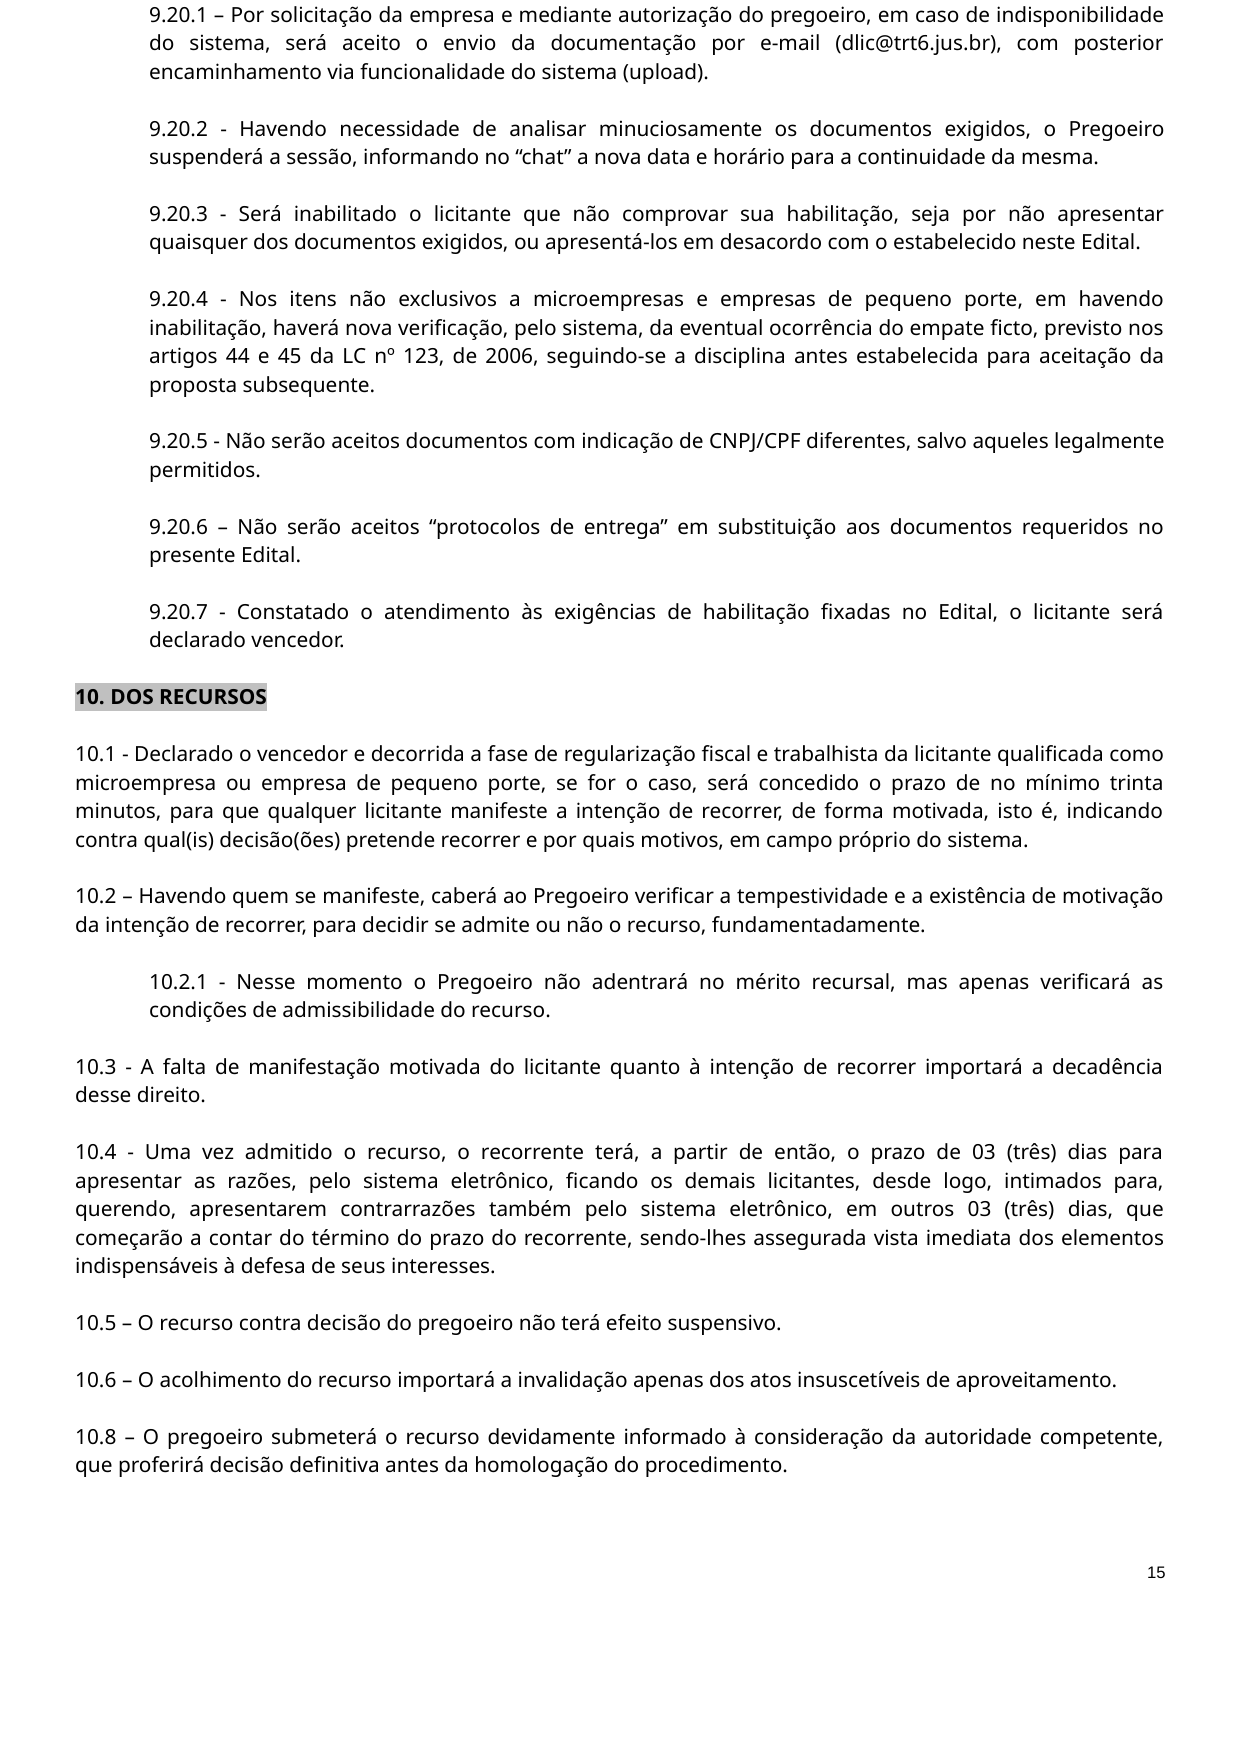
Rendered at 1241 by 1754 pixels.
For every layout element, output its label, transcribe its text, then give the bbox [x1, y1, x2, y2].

text 10.2.1 - Nesse momento o Pregoeiro não adentrará no mérito recursal, mas apenas verificará as condições de admissibilidade do recurso. [149, 967, 1165, 1024]
text 9.20.1 – Por solicitação da empresa e mediante autorização do pregoeiro, em caso de indisponibilidade do sistema, será aceito o envio da documentação por e-mail (dlic@trt6.jus.br), com posterior encaminhamento via funcionalidade do sistema (upload). [149, 0, 1165, 85]
text 9.20.6 – Não serão aceitos “protocolos de entrega” em substituição aos documentos requeridos no presente Edital. [149, 512, 1165, 569]
text 9.20.2 - Havendo necessidade de analisar minuciosamente os documentos exigidos, o Pregoeiro suspenderá a sessão, informando no “chat” a nova data e horário para a continuidade da mesma. [149, 114, 1165, 171]
text 9.20.4 - Nos itens não exclusivos a microempresas e empresas de pequeno porte, em havendo inabilitação, haverá nova verificação, pelo sistema, da eventual ocorrência do empate ficto, previsto nos artigos 44 e 45 da LC nº 123, de 2006, seguindo-se a disciplina antes estabelecida para aceitação da proposta subsequente. [149, 284, 1165, 398]
text 10. DOS RECURSOS [75, 682, 1165, 711]
list 9.20.5 - Não serão aceitos documentos com indicação de CNPJ/CPF diferentes, salvo aqueles legalmente permitidos. [149, 427, 1165, 483]
text 10.8 – O pregoeiro submeterá o recurso devidamente informado à consideração da autoridade competente, que proferirá decisão definitiva antes da homologação do procedimento. [75, 1422, 1165, 1479]
text 10.3 - A falta de manifestação motivada do licitante quanto à intenção de recorrer importará a decadência desse direito. [75, 1052, 1165, 1109]
text 9.20.3 - Será inabilitado o licitante que não comprovar sua habilitação, seja por não apresentar quaisquer dos documentos exigidos, ou apresentá-los em desacordo com o estabelecido neste Edital. [149, 199, 1165, 256]
text 10.4 - Uma vez admitido o recurso, o recorrente terá, a partir de então, o prazo de 03 (três) dias para apresentar as razões, pelo sistema eletrônico, ficando os demais licitantes, desde logo, intimados para, querendo, apresentarem contrarrazões também pelo sistema eletrônico, em outros 03 (três) dias, que começarão a contar do término do prazo do recorrente, sendo-lhes assegurada vista imediata dos elementos indispensáveis à defesa de seus interesses. [75, 1137, 1165, 1280]
text 10.5 – O recurso contra decisão do pregoeiro não terá efeito suspensivo. [75, 1308, 1165, 1337]
text 10.2 – Havendo quem se manifeste, caberá ao Pregoeiro verificar a tempestividade e a existência de motivação da intenção de recorrer, para decidir se admite ou não o recurso, fundamentadamente. [75, 882, 1165, 938]
text 9.20.7 - Constatado o atendimento às exigências de habilitação fixadas no Edital, o licitante será declarado vencedor. [149, 597, 1165, 654]
text 10.6 – O acolhimento do recurso importará a invalidação apenas dos atos insuscetíveis de aproveitamento. [75, 1365, 1165, 1393]
text 10.1 - Declarado o vencedor e decorrida a fase de regularização fiscal e trabalhista da licitante qualificada como microempresa ou empresa de pequeno porte, se for o caso, será concedido o prazo de no mínimo trinta minutos, para que qualquer licitante manifeste a intenção de recorrer, de forma motivada, isto é, indicando contra qual(is) decisão(ões) pretende recorrer e por quais motivos, em campo próprio do sistema. [75, 739, 1165, 853]
